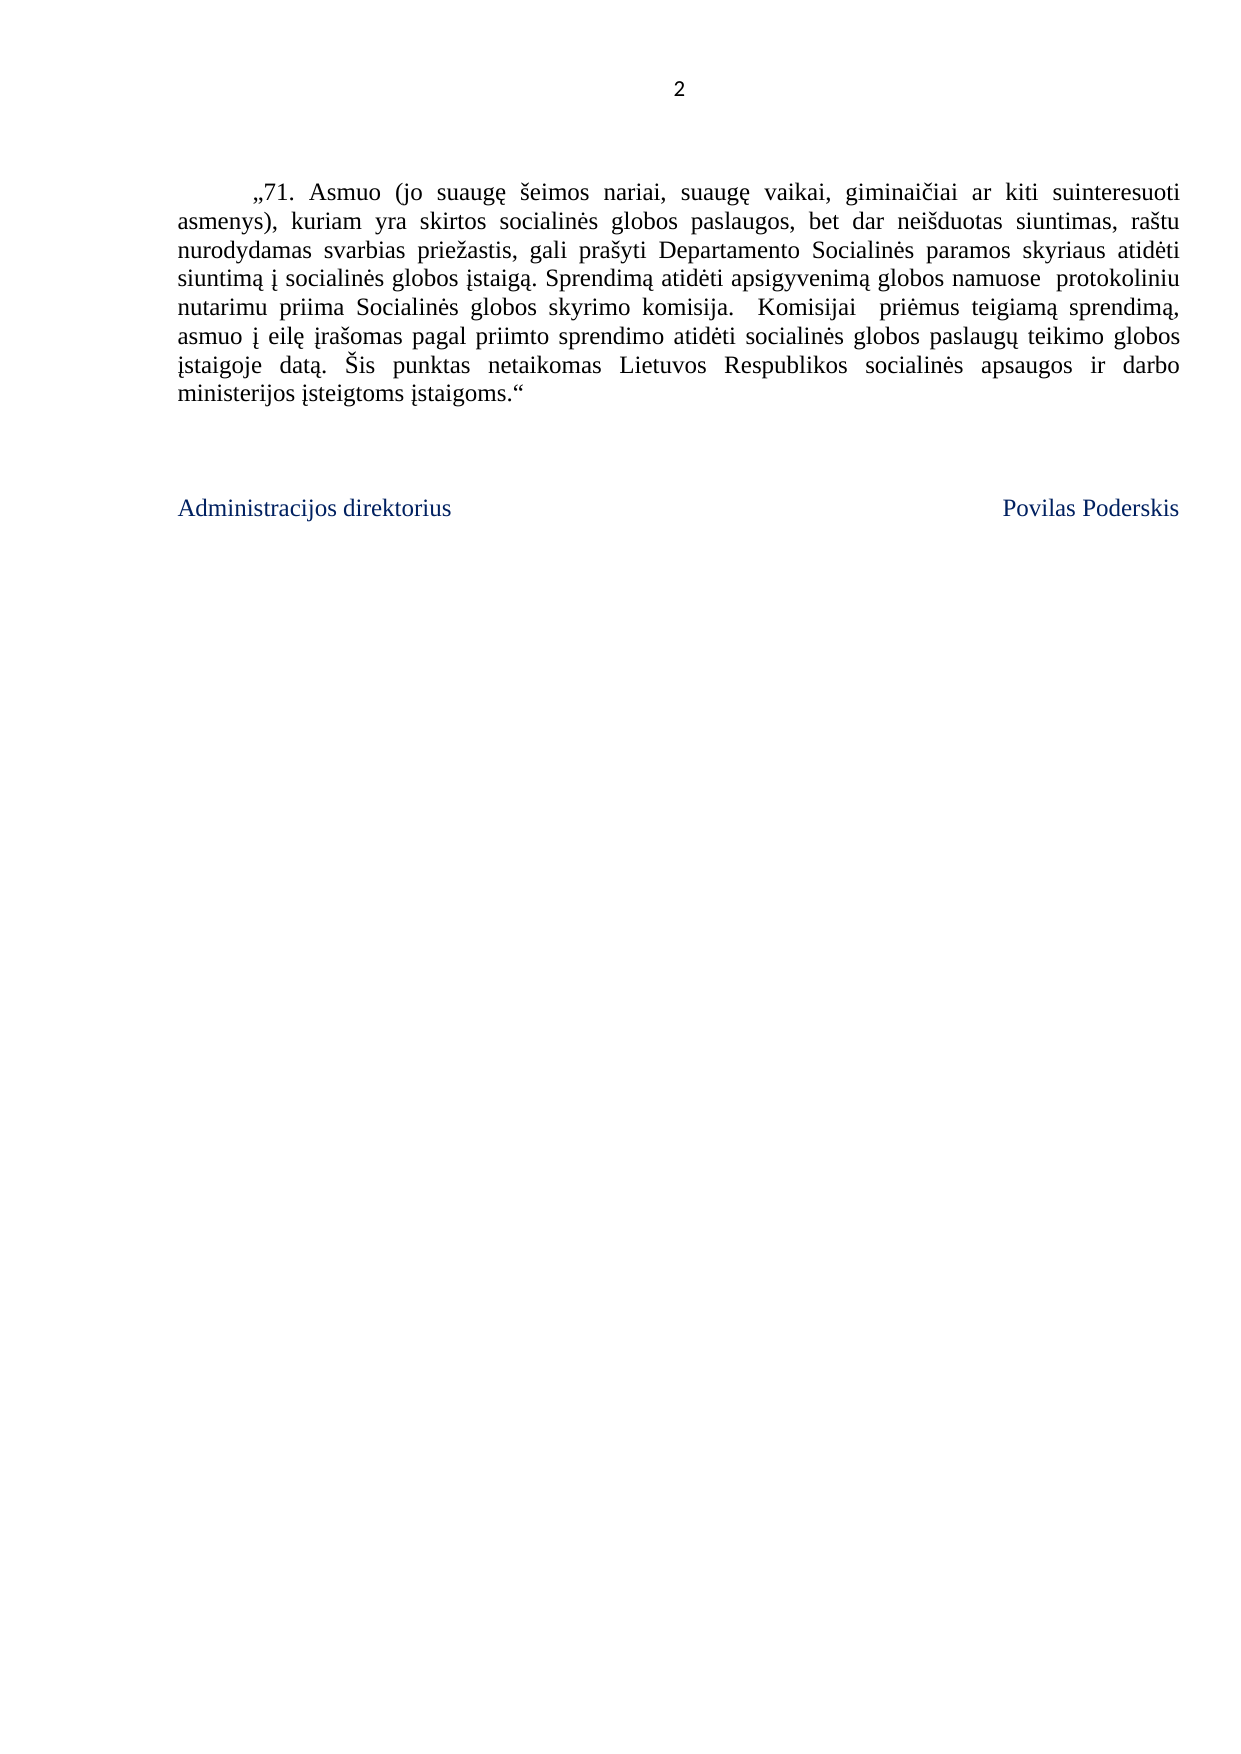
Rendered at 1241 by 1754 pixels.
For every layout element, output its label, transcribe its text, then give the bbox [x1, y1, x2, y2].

text „71. Asmuo (jo suaugę šeimos nariai, suaugę vaikai, giminaičiai ar kiti suinteresuoti asmenys), kuriam yra skirtos socialinės globos paslaugos, bet dar neišduotas siuntimas, raštu nurodydamas svarbias priežastis, gali prašyti Departamento Socialinės paramos skyriaus atidėti siuntimą į socialinės globos įstaigą. Sprendimą atidėti apsigyvenimą globos namuose protokoliniu nutarimu priima Socialinės globos skyrimo komisija. Komisijai priėmus teigiamą sprendimą, asmuo į eilę įrašomas pagal priimto sprendimo atidėti socialinės globos paslaugų teikimo globos įstaigoje datą. Šis punktas netaikomas Lietuvos Respublikos socialinės apsaugos ir darbo ministerijos įsteigtoms įstaigoms.“ [177, 177, 1181, 407]
text Administracijos direktorius Povilas Poderskis [177, 493, 1181, 522]
